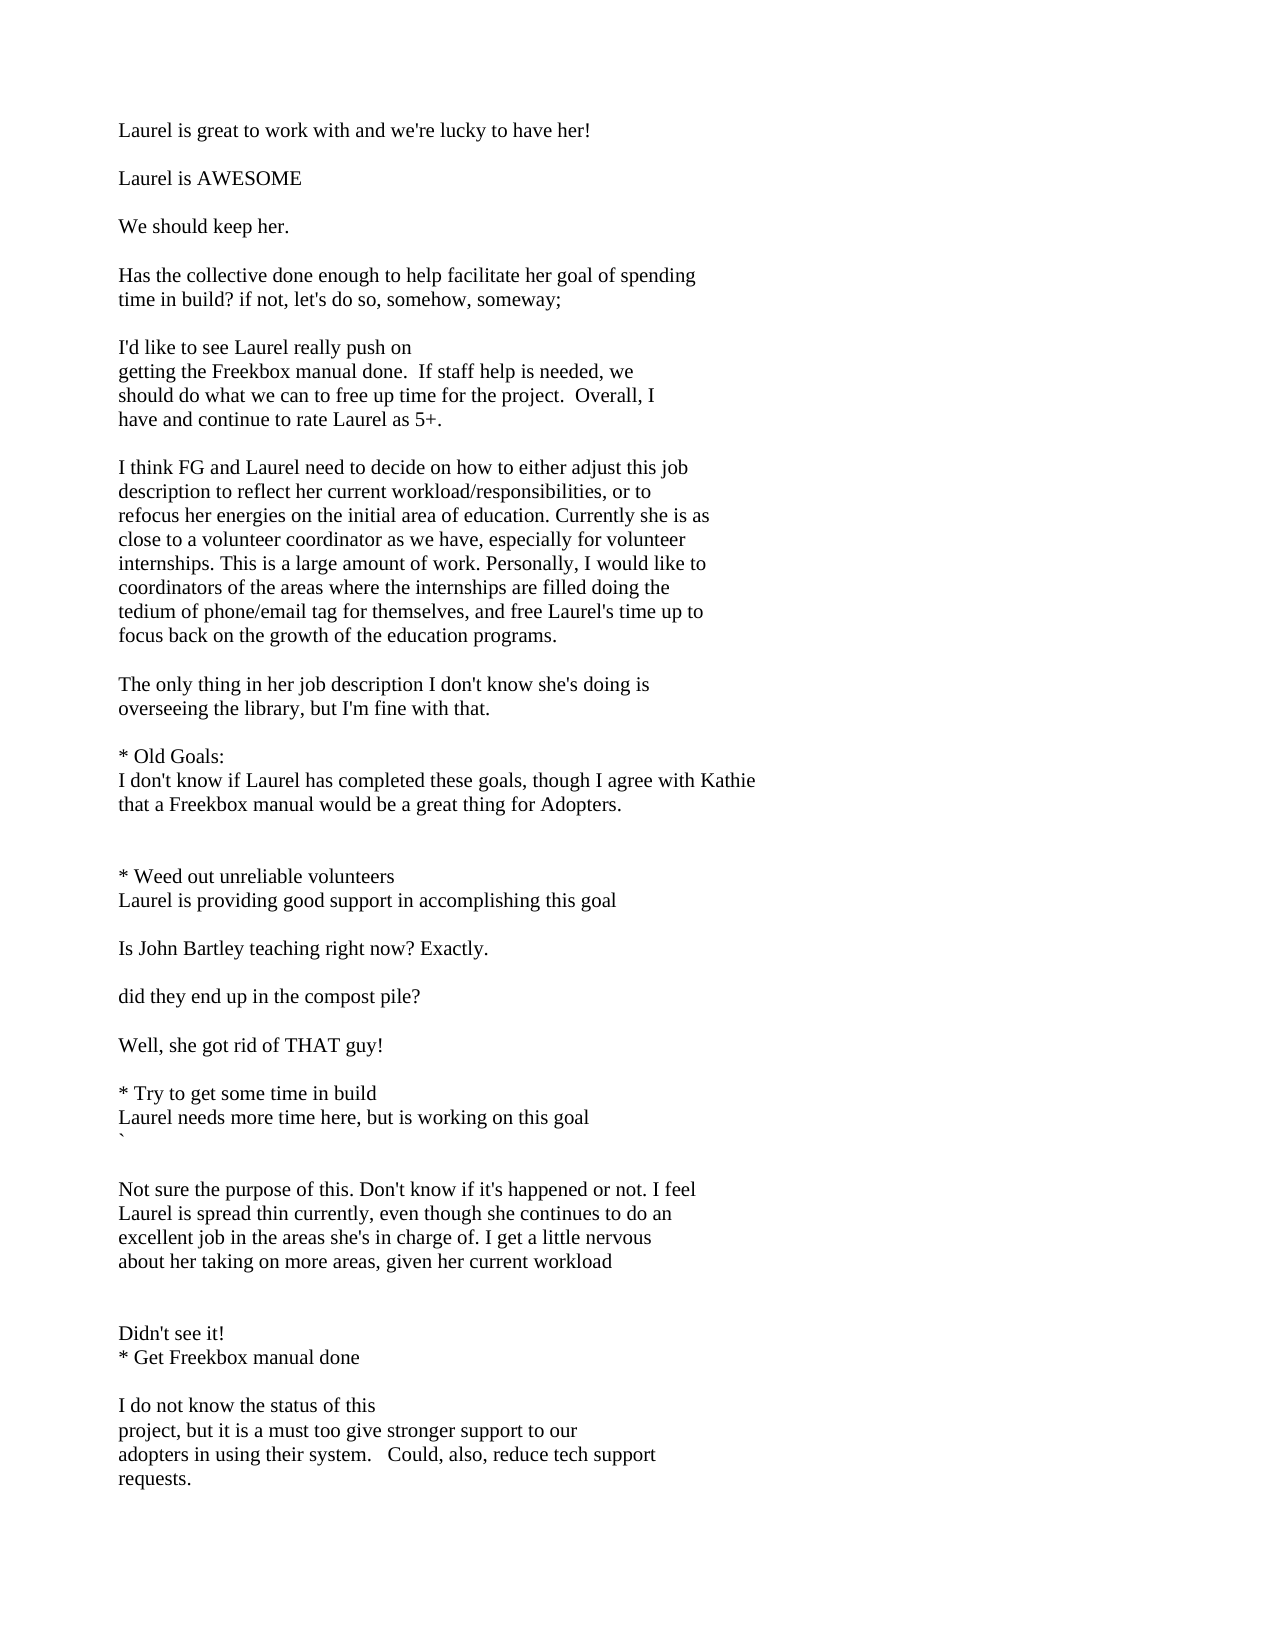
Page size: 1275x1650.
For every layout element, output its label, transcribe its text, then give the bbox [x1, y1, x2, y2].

text Not sure the purpose of this. Don't know if it's happened or not. I feel [118, 1177, 1157, 1201]
text overseeing the library, but I'm fine with that. [118, 696, 1157, 720]
text * Get Freekbox manual done [118, 1345, 1157, 1369]
text I do not know the status of this [118, 1393, 1157, 1417]
text close to a volunteer coordinator as we have, especially for volunteer [118, 527, 1157, 551]
text tedium of phone/email tag for themselves, and free Laurel's time up to [118, 599, 1157, 623]
text We should keep her. [118, 214, 1157, 238]
text adopters in using their system. Could, also, reduce tech support [118, 1442, 1157, 1466]
text coordinators of the areas where the internships are filled doing the [118, 575, 1157, 599]
text Laurel needs more time here, but is working on this goal ` [118, 1105, 1157, 1153]
text Laurel is AWESOME [118, 166, 1157, 190]
text Laurel is providing good support in accomplishing this goal [118, 888, 1157, 912]
text requests. [118, 1466, 1157, 1490]
text focus back on the growth of the education programs. [118, 623, 1157, 647]
text * Weed out unreliable volunteers [118, 864, 1157, 888]
text I'd like to see Laurel really push on [118, 335, 1157, 359]
text I think FG and Laurel need to decide on how to either adjust this job [118, 455, 1157, 479]
text Has the collective done enough to help facilitate her goal of spending [118, 262, 1157, 287]
text have and continue to rate Laurel as 5+. [118, 407, 1157, 431]
text about her taking on more areas, given her current workload [118, 1249, 1157, 1273]
text that a Freekbox manual would be a great thing for Adopters. [118, 792, 1157, 816]
text description to reflect her current workload/responsibilities, or to [118, 479, 1157, 503]
text project, but it is a must too give stronger support to our [118, 1417, 1157, 1442]
text Well, she got rid of THAT guy! [118, 1032, 1157, 1057]
text excellent job in the areas she's in charge of. I get a little nervous [118, 1225, 1157, 1249]
text getting the Freekbox manual done. If staff help is needed, we [118, 359, 1157, 383]
text The only thing in her job description I don't know she's doing is [118, 672, 1157, 696]
text I don't know if Laurel has completed these goals, though I agree with Kathie [118, 768, 1157, 792]
text should do what we can to free up time for the project. Overall, I [118, 383, 1157, 407]
text Didn't see it! [118, 1321, 1157, 1345]
text * Old Goals: [118, 744, 1157, 768]
text Laurel is great to work with and we're lucky to have her! [118, 118, 1157, 142]
text did they end up in the compost pile? [118, 984, 1157, 1008]
text refocus her energies on the initial area of education. Currently she is as [118, 503, 1157, 527]
text * Try to get some time in build [118, 1081, 1157, 1105]
text Laurel is spread thin currently, even though she continues to do an [118, 1201, 1157, 1225]
text internships. This is a large amount of work. Personally, I would like to [118, 551, 1157, 575]
text Is John Bartley teaching right now? Exactly. [118, 936, 1157, 960]
text time in build? if not, let's do so, somehow, someway; [118, 287, 1157, 311]
